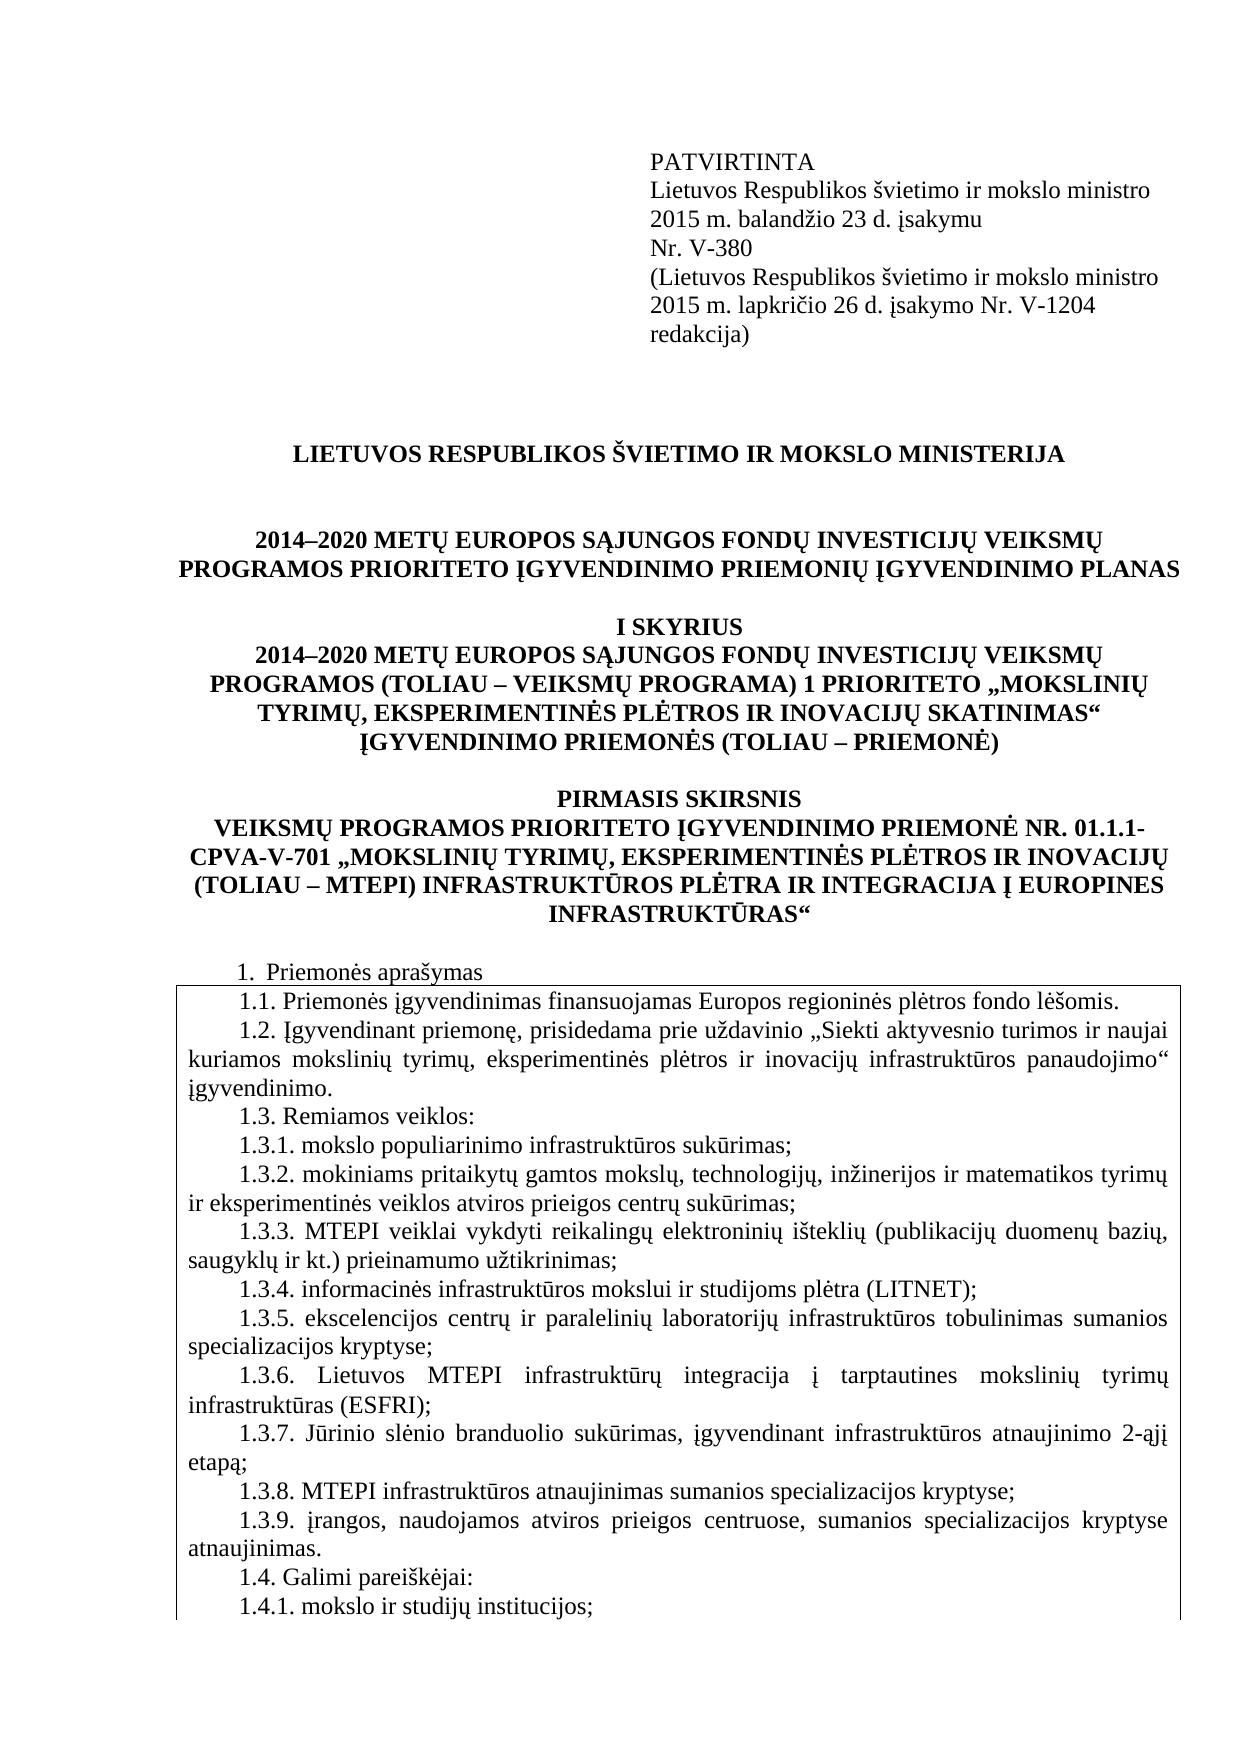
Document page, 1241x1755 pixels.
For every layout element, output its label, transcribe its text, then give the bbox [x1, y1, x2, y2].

text Nr. V-380 [650, 233, 1181, 262]
text 2014–2020 METŲ EUROPOS SĄJUNGOS FONDŲ INVESTICIJŲ VEIKSMŲ PROGRAMOS PRIORITETO ĮGYVENDINIMO Priemonių įgyvendinimo planas [177, 525, 1181, 583]
table_cell 1.2. Įgyvendinant priemonę, prisidedama prie uždavinio „Siekti aktyvesnio turimos ir naujai kuriamos mokslinių tyrimų, eksperimentinės plėtros ir inovacijų infrastruktūros panaudojimo“ įgyvendinimo. [177, 1015, 1180, 1101]
text (Lietuvos Respublikos švietimo ir mokslo ministro [650, 262, 1181, 291]
text 2015 m. balandžio 23 d. įsakymu [650, 204, 1181, 233]
text PATVIRTINTA [650, 147, 1181, 176]
table_cell 1.4. Galimi pareiškėjai: 1.4.1. mokslo ir studijų institucijos; [177, 1562, 1180, 1620]
table_cell 1.3. Remiamos veiklos: 1.3.1. mokslo populiarinimo infrastruktūros sukūrimas; 1.3.2. mokiniams pritaikytų gamtos mokslų, technologijų, inžinerijos ir matematikos tyrimų ir eksperimentinės veiklos atviros prieigos centrų sukūrimas; 1.3.3. MTEPI veiklai vykdyti reikalingų elektroninių išteklių (publikacijų duomenų bazių, saugyklų ir kt.) prieinamumo užtikrinimas; 1.3.4. informacinės infrastruktūros mokslui ir studijoms plėtra (LITNET); 1.3.5. ekscelencijos centrų ir paralelinių laboratorijų infrastruktūros tobulinimas sumanios specializacijos kryptyse; 1.3.6. Lietuvos MTEPI infrastruktūrų integracija į tarptautines mokslinių tyrimų infrastruktūras (ESFRI); 1.3.7. Jūrinio slėnio branduolio sukūrimas, įgyvendinant infrastruktūros atnaujinimo 2-ąjį etapą; 1.3.8. MTEPI infrastruktūros atnaujinimas sumanios specializacijos kryptyse; 1.3.9. įrangos, naudojamos atviros prieigos centruose, sumanios specializacijos kryptyse atnaujinimas. [177, 1101, 1180, 1562]
text VEIKSMŲ PROGRAMOS PRIORITETO ĮGYVENDINIMO PRIEMONĖ NR. 01.1.1-CPVA-V-701 „MOKSLINIŲ TYRIMŲ, EKSPERIMENTINĖS PLĖTROS IR INOVACIJŲ (TOLIAU – MTEPI) INFRASTRUKTŪROS PLĖTRA IR INTEGRACIJA Į EUROPINES INFRASTRUKTŪRAS“ [177, 813, 1181, 928]
text PIRMASIS SKIRSNIS [177, 784, 1181, 813]
table_header 1.1. Priemonės įgyvendinimas finansuojamas Europos regioninės plėtros fondo lėšomis. [177, 986, 1180, 1015]
text Lietuvos Respublikos švietimo ir mokslo ministro [650, 176, 1181, 204]
text I SKYRIUS [177, 612, 1181, 640]
text 2014–2020 METŲ EUROPOS SĄJUNGOS FONDŲ INVESTICIJŲ VEIKSMŲ PROGRAMOS (TOLIAU – VEIKSMŲ PROGRAMA) 1 PRIORITETO „MOKSLINIŲ TYRIMŲ, EKSPERIMENTINĖS PLĖTROS IR INOVACIJŲ SKATINIMAS“ ĮGYVENDINIMO PRIEMONĖS (TOLIAU – PRIEMONĖ) [177, 640, 1181, 755]
text 2015 m. lapkričio 26 d. įsakymo Nr. V-1204 redakcija) [650, 291, 1181, 348]
text LIETUVOS RESPUBLIKOS ŠVIETIMO IR MOKSLO MINISTERIJA [177, 439, 1181, 468]
text 1. Priemonės aprašymas [236, 957, 1181, 985]
